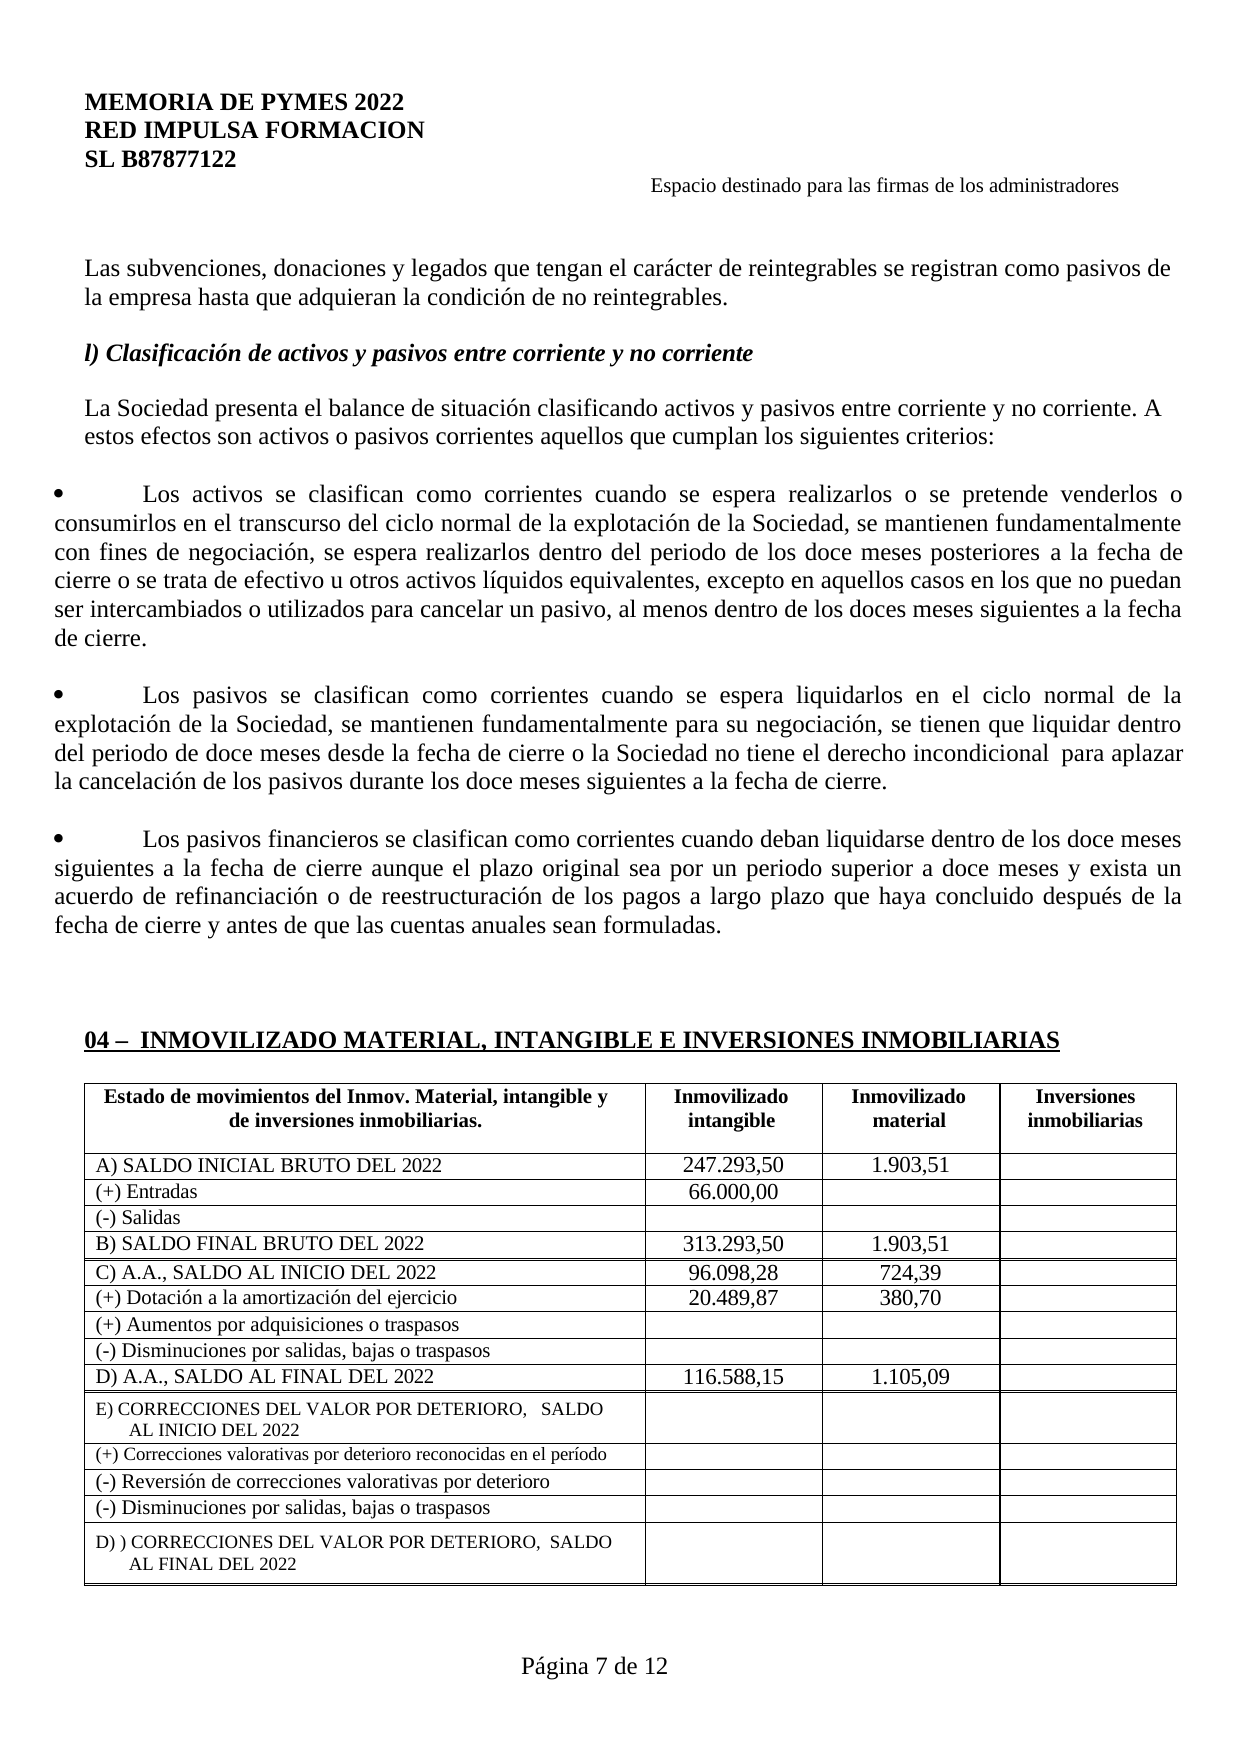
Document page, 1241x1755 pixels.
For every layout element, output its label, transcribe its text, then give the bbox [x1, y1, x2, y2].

table_cell 724,39 [823, 1261, 999, 1285]
table_cell [646, 1393, 822, 1443]
table_cell [646, 1523, 822, 1583]
table_cell [823, 1312, 999, 1337]
table_cell 20.489,87 [646, 1286, 822, 1311]
table_cell [646, 1206, 822, 1231]
table_cell [823, 1444, 999, 1469]
table_cell (-) Salidas [85, 1206, 645, 1231]
table_cell [1001, 1261, 1176, 1285]
list ​– INMOVILIZADO MATERIAL, INTANGIBLE E INVERSIONES INMOBILIARIAS [84, 1025, 1203, 1054]
list Los pasivos financieros se clasifican como corrientes cuando deban liquidarse dentro de los doce meses siguientes a la fecha de cierre aunque el plazo original sea por un periodo superior a doce meses y exista un acuerdo de refinanciación o de reestructuración de los pagos a largo plazo que haya concluido después de la fecha de cierre y antes de que las cuentas anuales sean formuladas. [54, 824, 1183, 939]
table_cell [1001, 1470, 1176, 1495]
table_cell D) A.A., SALDO AL FINAL DEL 2022 [85, 1365, 645, 1390]
table_cell [1001, 1444, 1176, 1469]
table_header Inmovilizado intangible [646, 1084, 822, 1152]
table_cell 1.903,51 [823, 1154, 999, 1179]
table_cell [1001, 1206, 1176, 1231]
table_cell [823, 1339, 999, 1364]
table_cell A) SALDO INICIAL BRUTO DEL 2022 [85, 1154, 645, 1179]
text La Sociedad presenta el balance de situación clasificando activos y pasivos entre corriente y no corriente. A estos efectos son activos o pasivos corrientes aquellos que cumplan los siguientes criterios: [84, 393, 1203, 450]
table_cell [646, 1496, 822, 1522]
table_cell [1001, 1339, 1176, 1364]
table_header Inversiones inmobiliarias [1001, 1084, 1176, 1152]
table_cell [823, 1180, 999, 1205]
table_cell (-) Reversión de correcciones valorativas por deterioro [85, 1470, 645, 1495]
table_cell 66.000,00 [646, 1180, 822, 1205]
table_cell 1.105,09 [823, 1365, 999, 1390]
table_cell [646, 1470, 822, 1495]
table_cell [823, 1523, 999, 1583]
table_cell (+) Correcciones valorativas por deterioro reconocidas en el período [85, 1444, 645, 1469]
text Las subvenciones, donaciones y legados que tengan el carácter de reintegrables se registran como pasivos de la empresa hasta que adquieran la condición de no reintegrables. [84, 253, 1187, 311]
table_cell [646, 1339, 822, 1364]
table_cell (+) Dotación a la amortización del ejercicio [85, 1286, 645, 1311]
table_cell 247.293,50 [646, 1154, 822, 1179]
table_cell (-) Disminuciones por salidas, bajas o traspasos [85, 1496, 645, 1522]
table_cell (+) Entradas [85, 1180, 645, 1205]
table_cell [1001, 1232, 1176, 1257]
table_cell 116.588,15 [646, 1365, 822, 1390]
table_cell E) CORRECCIONES DEL VALOR POR DETERIORO, SALDO AL INICIO DEL 2022 [85, 1393, 645, 1443]
table_cell 96.098,28 [646, 1261, 822, 1285]
list Los activos se clasifican como corrientes cuando se espera realizarlos o se pretende venderlos o consumirlos en el transcurso del ciclo normal de la explotación de la Sociedad, se mantienen fundamentalmente con fines de negociación, se espera realizarlos dentro del periodo de los doce meses posteriores a la fecha de cierre o se trata de efectivo u otros activos líquidos equivalentes, excepto en aquellos casos en los que no puedan ser intercambiados o utilizados para cancelar un pasivo, al menos dentro de los doces meses siguientes a la fecha de cierre. [54, 479, 1183, 652]
table_cell (+) Aumentos por adquisiciones o traspasos [85, 1312, 645, 1337]
table_cell 313.293,50 [646, 1232, 822, 1257]
table_cell B) SALDO FINAL BRUTO DEL 2022 [85, 1232, 645, 1257]
table_cell [823, 1496, 999, 1522]
table_header Inmovilizado material [823, 1084, 999, 1152]
table_cell [646, 1312, 822, 1337]
table_cell [1001, 1154, 1176, 1179]
table_cell [1001, 1393, 1176, 1443]
table_cell 1.903,51 [823, 1232, 999, 1257]
table_cell D) ) CORRECCIONES DEL VALOR POR DETERIORO, SALDO AL FINAL DEL 2022 [85, 1523, 645, 1583]
list Clasificación de activos y pasivos entre corriente y no corriente [84, 338, 1203, 367]
table_cell [1001, 1365, 1176, 1390]
table_cell [1001, 1286, 1176, 1311]
table_cell [823, 1393, 999, 1443]
table_cell [1001, 1312, 1176, 1337]
table_cell [823, 1470, 999, 1495]
table_header Estado de movimientos del Inmov. Material, intangible y de inversiones inmobiliarias. [85, 1084, 645, 1152]
table_cell [1001, 1523, 1176, 1583]
table_cell (-) Disminuciones por salidas, bajas o traspasos [85, 1339, 645, 1364]
table_cell 380,70 [823, 1286, 999, 1311]
list Los pasivos se clasifican como corrientes cuando se espera liquidarlos en el ciclo normal de la explotación de la Sociedad, se mantienen fundamentalmente para su negociación, se tienen que liquidar dentro del periodo de doce meses desde la fecha de cierre o la Sociedad no tiene el derecho incondicional para aplazar la cancelación de los pasivos durante los doce meses siguientes a la fecha de cierre. [54, 680, 1183, 795]
table_cell [823, 1206, 999, 1231]
table_cell [1001, 1496, 1176, 1522]
table_cell [1001, 1180, 1176, 1205]
table_cell C) A.A., SALDO AL INICIO DEL 2022 [85, 1261, 645, 1285]
table_cell [646, 1444, 822, 1469]
